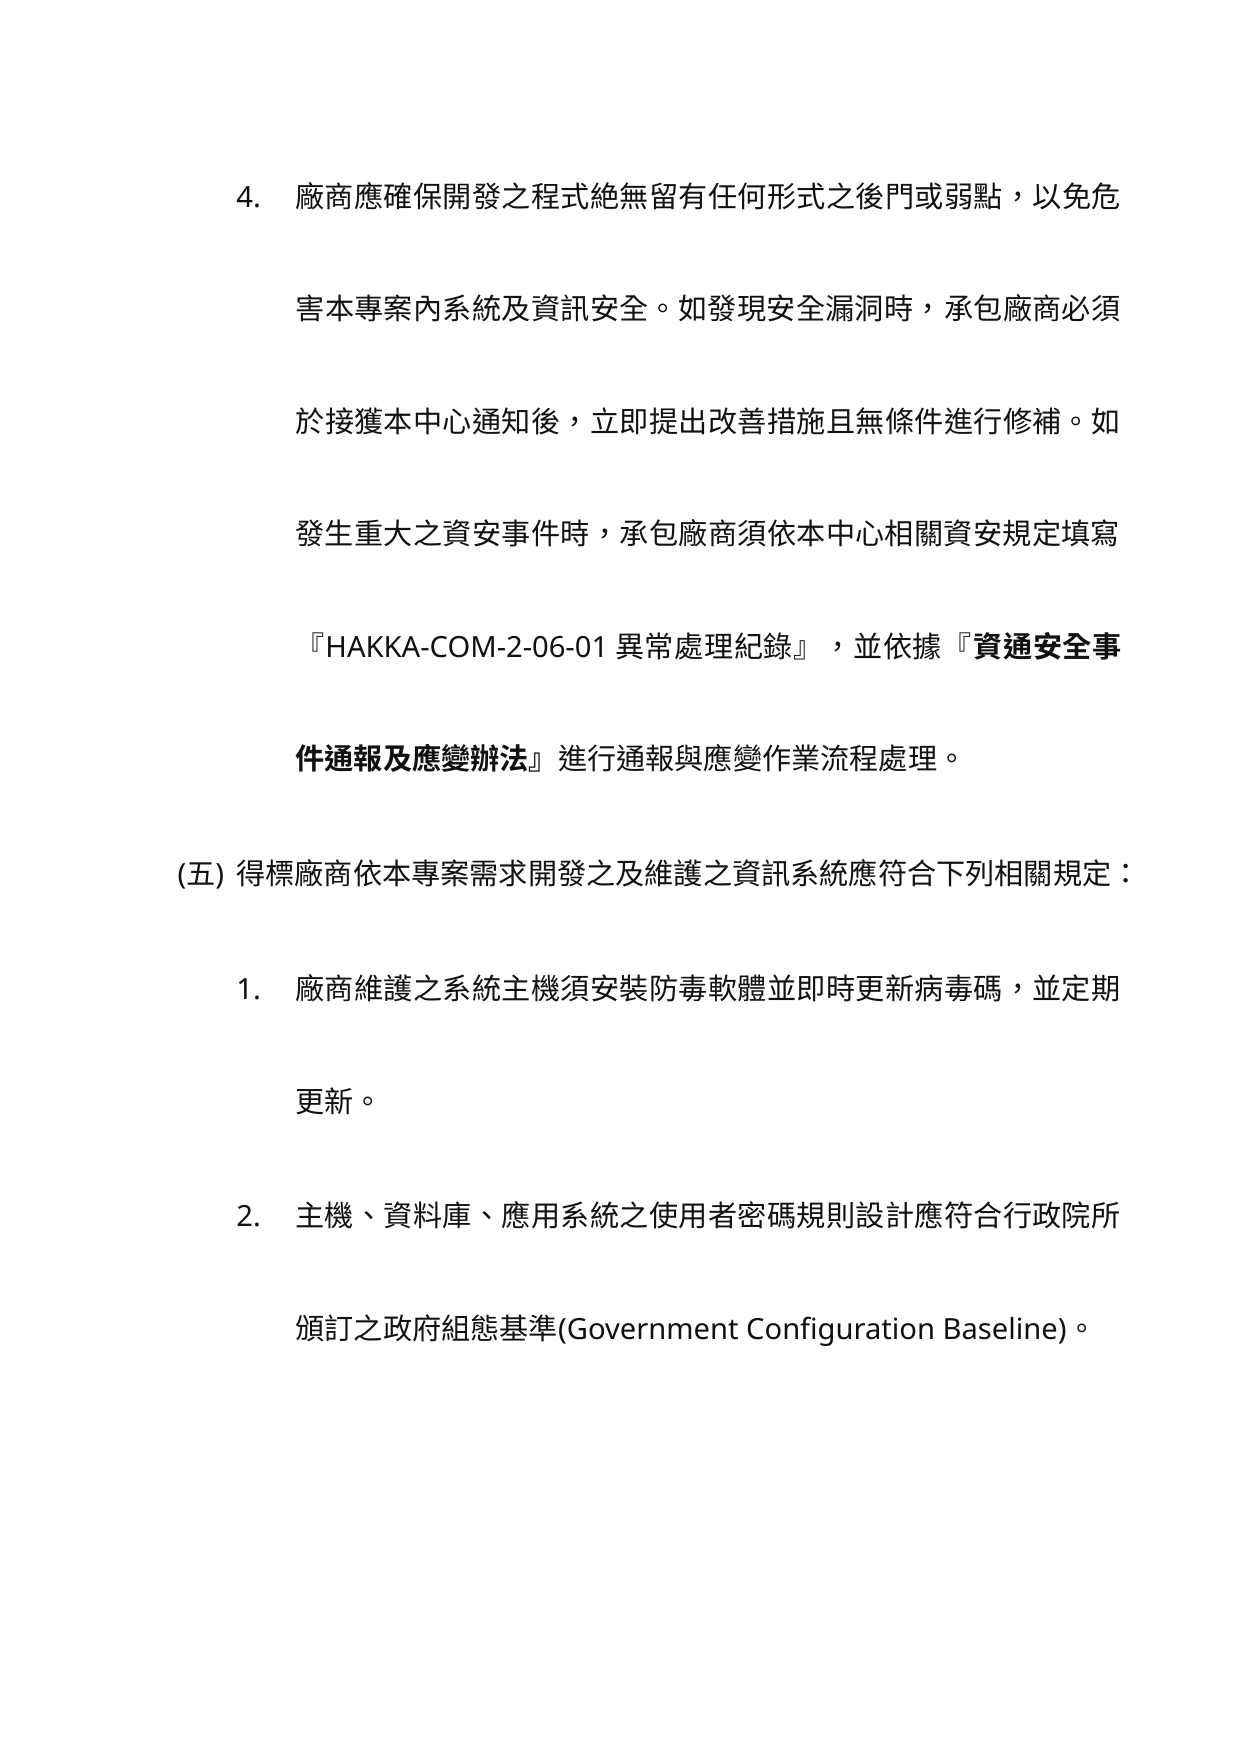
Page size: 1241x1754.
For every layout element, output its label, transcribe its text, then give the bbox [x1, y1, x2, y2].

subtitle 廠商應確保開發之程式絶無留有任何形式之後門或弱點，以免危害本專案內系統及資訊安全。如發現安全漏洞時，承包廠商必須於接獲本中心通知後，立即提出改善措施且無條件進行修補。如發生重大之資安事件時，承包廠商須依本中心相關資安規定填寫『HAKKA-COM-2-06-01異常處理紀錄』，並依據『資通安全事件通報及應變辦法』進行通報與應變作業流程處理。 [236, 157, 1122, 794]
subtitle 廠商維護之系統主機須安裝防毒軟體並即時更新病毒碼，並定期更新。 [236, 949, 1122, 1137]
subtitle 得標廠商依本專案需求開發之及維護之資訊系統應符合下列相關規定： [177, 834, 1122, 909]
subtitle 主機、資料庫、應用系統之使用者密碼規則設計應符合行政院所頒訂之政府組態基準(Government Configuration Baseline)。 [236, 1177, 1122, 1364]
